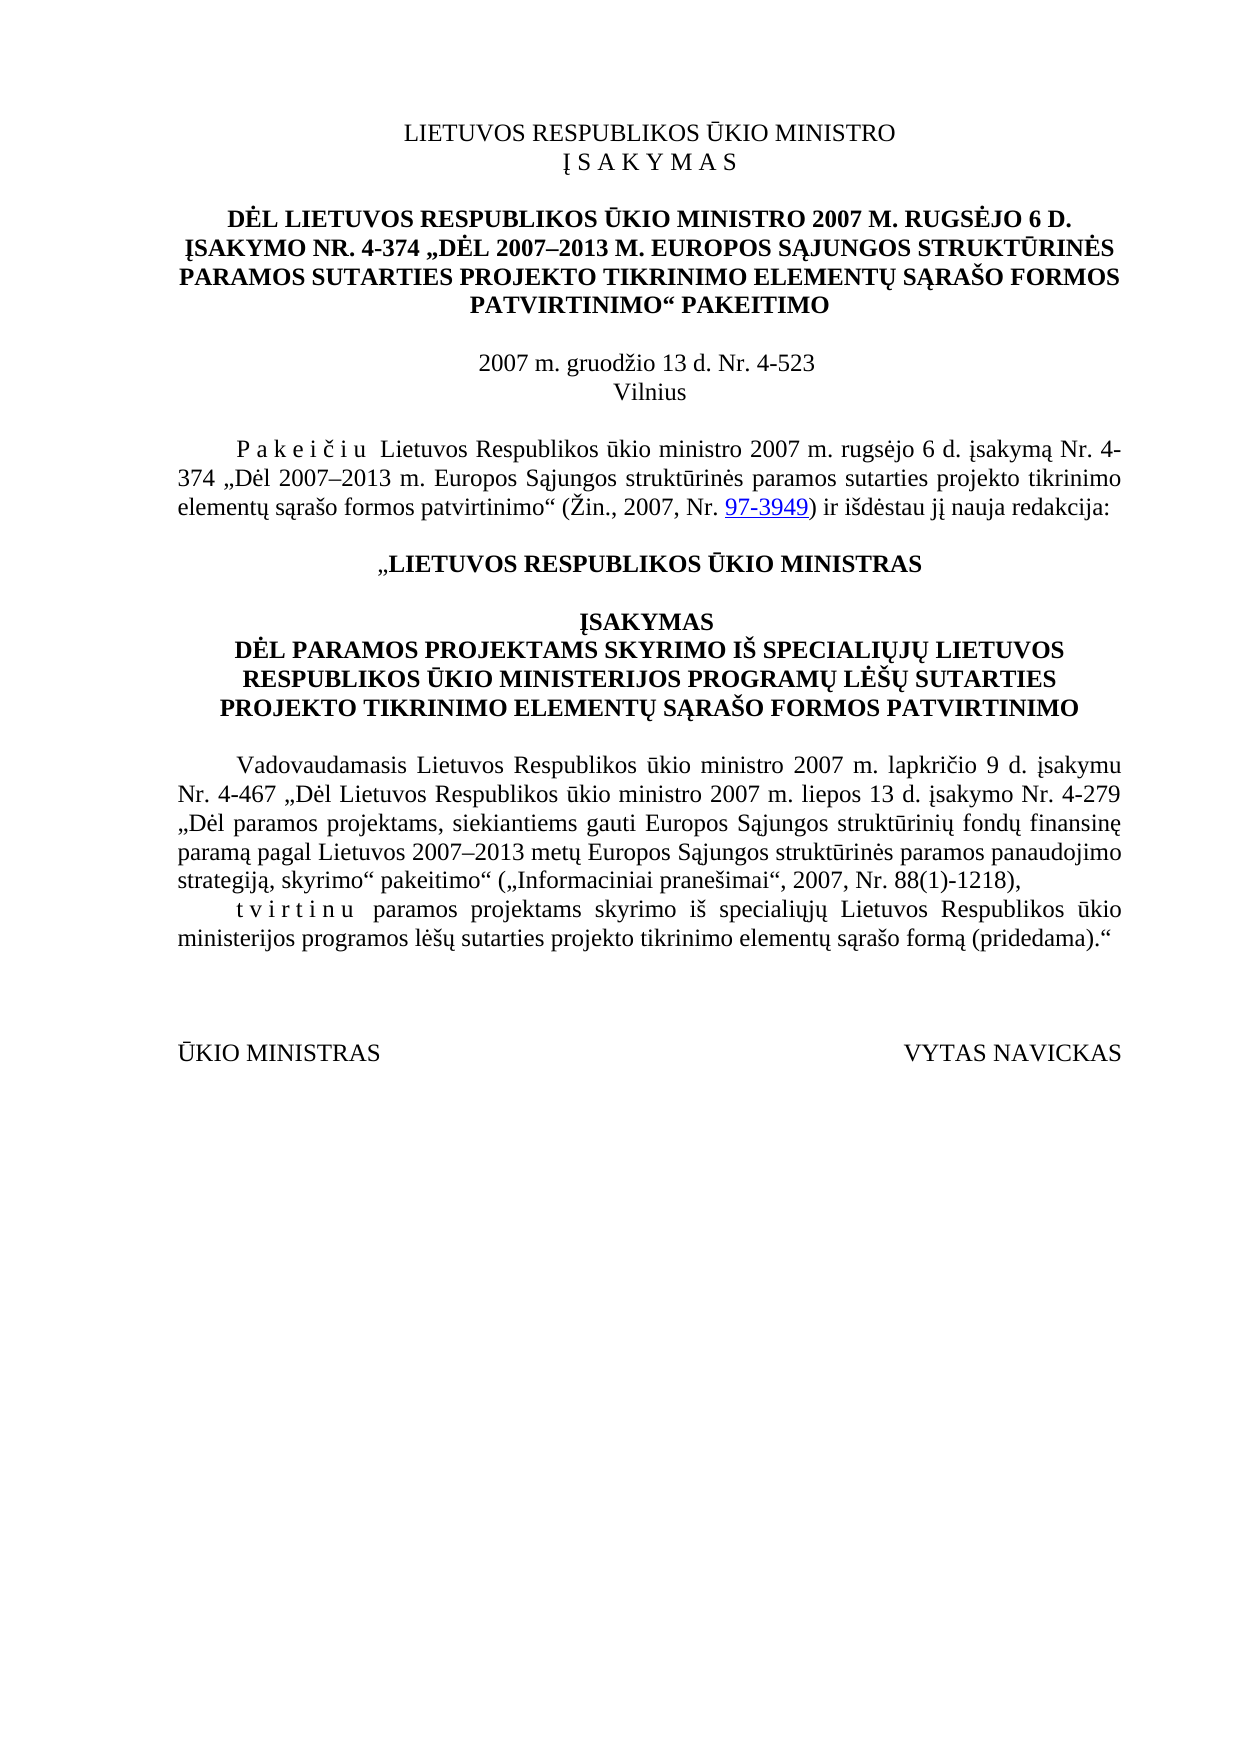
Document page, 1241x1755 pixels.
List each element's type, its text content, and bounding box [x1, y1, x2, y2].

text Vilnius [177, 377, 1122, 406]
text ĮSAKYMAS DĖL PARAMOS PROJEKTAMS SKYRIMO IŠ SPECIALIŲJŲ LIETUVOS RESPUBLIKOS ŪKIO MINISTERIJOS PROGRAMŲ LĖŠŲ SUTARTIES PROJEKTO TIKRINIMO ELEMENTŲ SĄRAŠO FORMOS PATVIRTINIMO [177, 607, 1122, 722]
text DĖL LIETUVOS RESPUBLIKOS ŪKIO MINISTRO 2007 M. RUGSĖJO 6 D. ĮSAKYMO NR. 4-374 „DĖL 2007–2013 M. EUROPOS SĄJUNGOS STRUKTŪRINĖS PARAMOS SUTARTIES PROJEKTO TIKRINIMO ELEMENTŲ SĄRAŠO FORMOS PATVIRTINIMO“ PAKEITIMO [177, 204, 1122, 319]
text tvirtinu paramos projektams skyrimo iš specialiųjų Lietuvos Respublikos ūkio ministerijos programos lėšų sutarties projekto tikrinimo elementų sąrašo formą (pridedama).“ [177, 894, 1122, 952]
text ĮSAKYMAS [177, 147, 1122, 176]
text Pakeičiu Lietuvos Respublikos ūkio ministro 2007 m. rugsėjo 6 d. įsakymą Nr. 4-374 „Dėl 2007–2013 m. Europos Sąjungos struktūrinės paramos sutarties projekto tikrinimo elementų sąrašo formos patvirtinimo“ (Žin., 2007, Nr. 97-3949) ir išdėstau jį nauja redakcija: [177, 434, 1122, 521]
text LIETUVOS RESPUBLIKOS ŪKIO MINISTRO [177, 118, 1122, 147]
text „LIETUVOS RESPUBLIKOS ŪKIO MINISTRAS [177, 549, 1122, 578]
text ŪKIO MINISTRAS VYTAS NAVICKAS [177, 1038, 1122, 1067]
text 2007 m. gruodžio 13 d. Nr. 4-523 [177, 348, 1122, 377]
text Vadovaudamasis Lietuvos Respublikos ūkio ministro 2007 m. lapkričio 9 d. įsakymu Nr. 4-467 „Dėl Lietuvos Respublikos ūkio ministro 2007 m. liepos 13 d. įsakymo Nr. 4-279 „Dėl paramos projektams, siekiantiems gauti Europos Sąjungos struktūrinių fondų finansinę paramą pagal Lietuvos 2007–2013 metų Europos Sąjungos struktūrinės paramos panaudojimo strategiją, skyrimo“ pakeitimo“ („Informaciniai pranešimai“, 2007, Nr. 88(1)-1218), [177, 751, 1122, 894]
